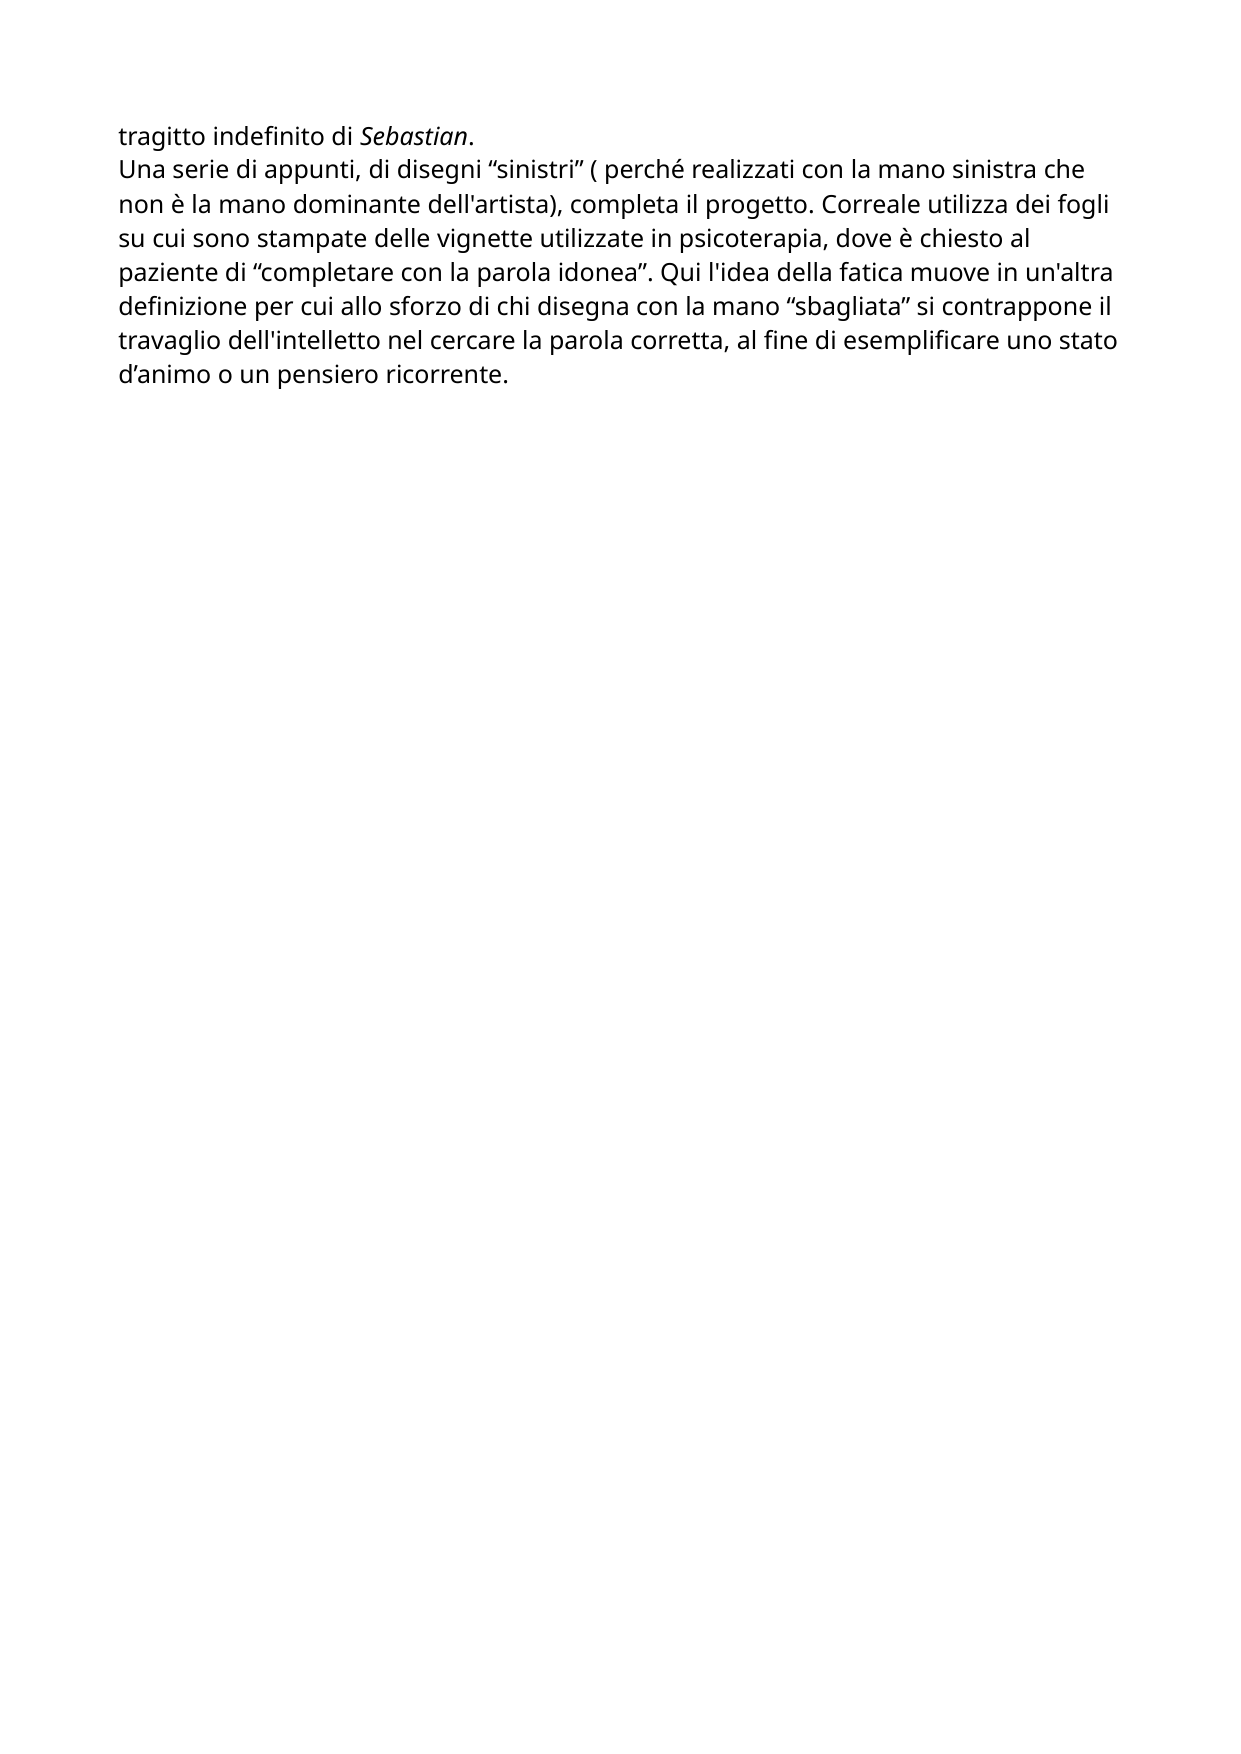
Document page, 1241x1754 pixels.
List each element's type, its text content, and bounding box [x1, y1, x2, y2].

text tragitto indefinito di Sebastian. [118, 118, 1122, 152]
text Una serie di appunti, di disegni “sinistri” ( perché realizzati con la mano sinistra che non è la mano dominante dell'artista), completa il progetto. Correale utilizza dei fogli su cui sono stampate delle vignette utilizzate in psicoterapia, dove è chiesto al paziente di “completare con la parola idonea”. Qui l'idea della fatica muove in un'altra definizione per cui allo sforzo di chi disegna con la mano “sbagliata” si contrappone il travaglio dell'intelletto nel cercare la parola corretta, al fine di esemplificare uno stato d’animo o un pensiero ricorrente. [118, 152, 1122, 391]
